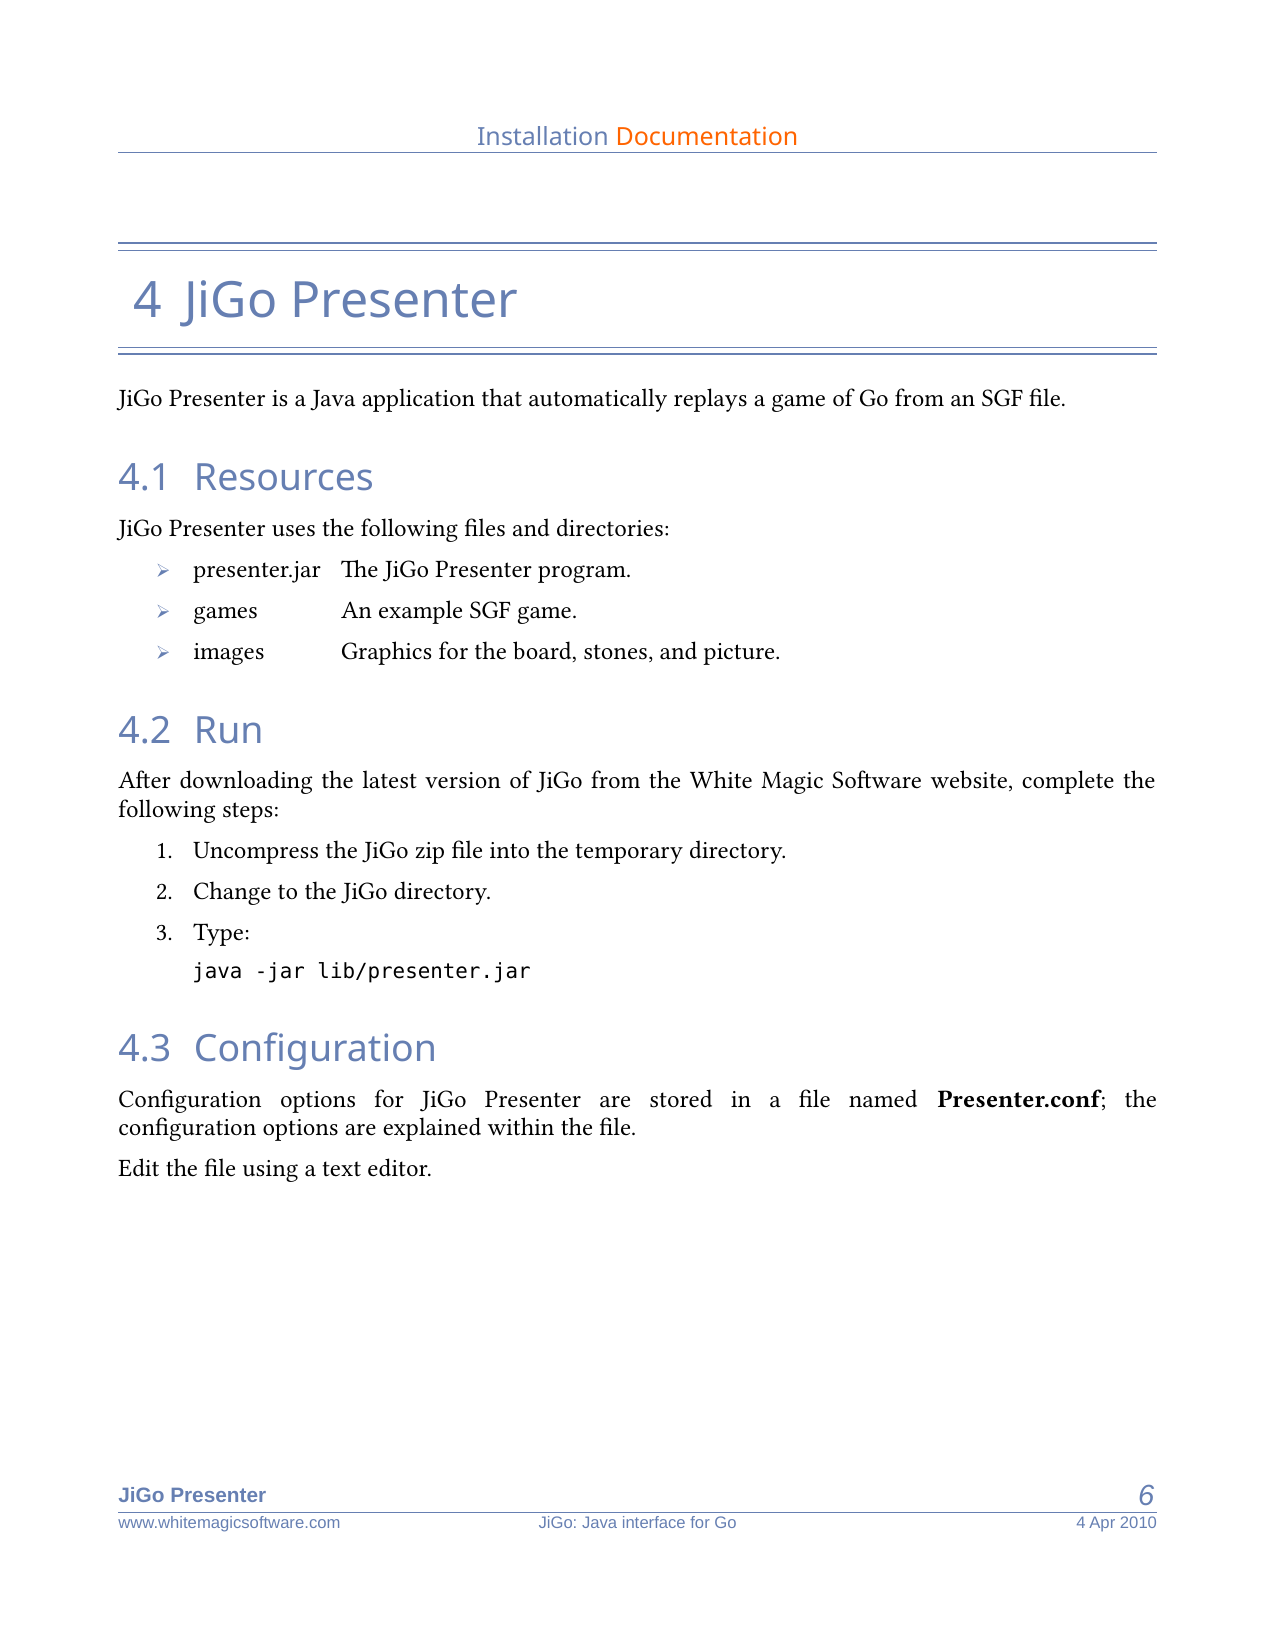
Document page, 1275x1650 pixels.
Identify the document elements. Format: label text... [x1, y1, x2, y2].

text java -jar lib/presenter.jar [192, 959, 1157, 983]
subtitle Configuration [118, 1021, 1157, 1072]
subtitle JiGo Presenter [118, 251, 1157, 347]
text JiGo Presenter uses the following files and directories: [118, 514, 1157, 542]
text JiGo Presenter is a Java application that automatically replays a game of Go from an SGF file. [118, 384, 1157, 413]
text Edit the file using a text editor. [118, 1154, 1157, 1183]
subtitle Run [118, 703, 1157, 754]
list Change to the JiGo directory. [156, 877, 1157, 906]
list images Graphics for the board, stones, and picture. [156, 637, 1157, 666]
list Type: [156, 918, 1157, 947]
list presenter.jar The JiGo Presenter program. [156, 555, 1157, 583]
subtitle Resources [118, 450, 1157, 501]
text After downloading the latest version of JiGo from the White Magic Software website, complete the following steps: [118, 767, 1157, 824]
subtitle [118, 244, 1157, 250]
list games An example SGF game. [156, 596, 1157, 624]
subtitle [118, 348, 1157, 353]
text Configuration options for JiGo Presenter are stored in a file named Presenter.conf; the configuration options are explained within the file. [118, 1084, 1157, 1142]
list Uncompress the JiGo zip file into the temporary directory. [156, 836, 1157, 865]
